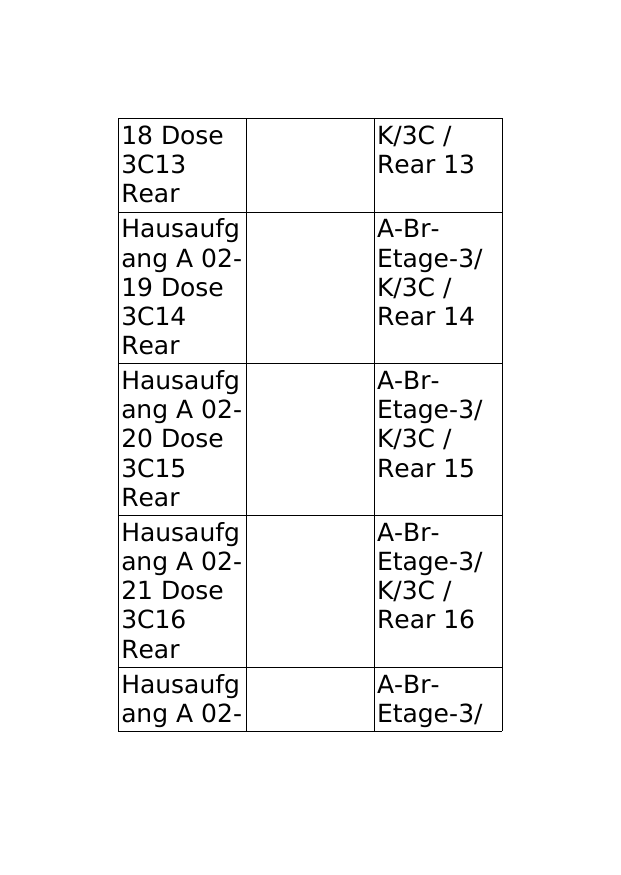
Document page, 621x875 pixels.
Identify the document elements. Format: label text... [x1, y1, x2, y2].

table_cell A-Br-Etage-3/K/3C / Rear 16 [375, 516, 502, 667]
table_cell Hausaufgang A 02-20 Dose 3C15 Rear [119, 364, 246, 515]
table_cell A-Br-Etage-3/K/3C / Rear 14 [375, 213, 502, 363]
table_cell [247, 119, 374, 212]
table_cell Hausaufgang A 02-21 Dose 3C16 Rear [119, 516, 246, 667]
table_cell A-Br-Etage-3/ [375, 668, 502, 731]
table_cell [247, 516, 374, 667]
table_cell 18 Dose 3C13 Rear [119, 119, 246, 212]
table_cell Hausaufgang A 02-19 Dose 3C14 Rear [119, 213, 246, 363]
table_cell K/3C / Rear 13 [375, 119, 502, 212]
table_cell A-Br-Etage-3/K/3C / Rear 15 [375, 364, 502, 515]
table_cell [247, 364, 374, 515]
table_cell [247, 213, 374, 363]
table_cell [247, 668, 374, 731]
table_cell Hausaufgang A 02- [119, 668, 246, 731]
